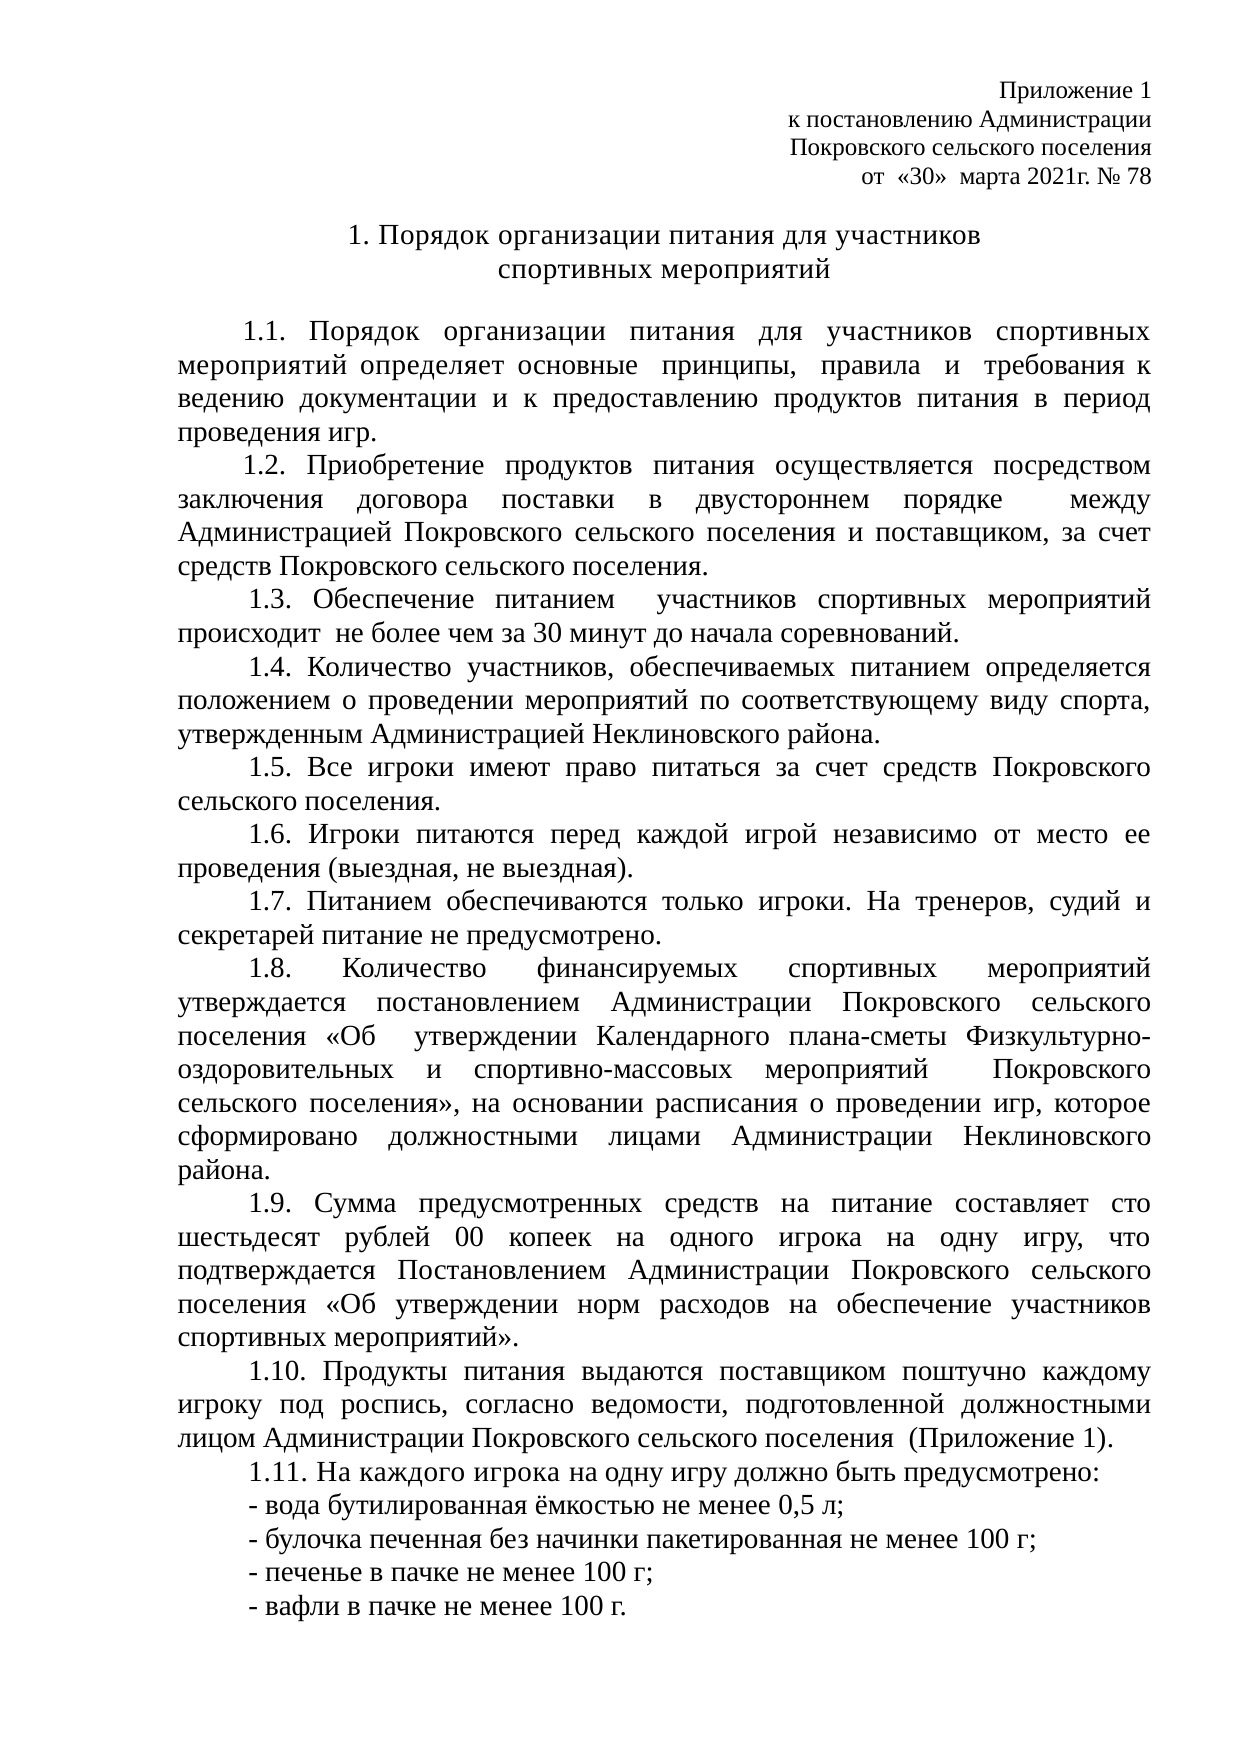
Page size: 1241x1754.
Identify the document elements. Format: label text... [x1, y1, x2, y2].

subtitle 1.3. Обеспечение питанием участников спортивных мероприятий происходит не более чем за 30 минут до начала соревнований. [177, 582, 1152, 649]
subtitle - печенье в пачке не менее 100 г; [177, 1554, 1152, 1588]
text к постановлению Администрации [177, 104, 1152, 132]
text спортивных мероприятий [177, 251, 1152, 284]
text 1. Порядок организации питания для участников [177, 217, 1152, 251]
text 1.1. Порядок организации питания для участников спортивных мероприятий определяет основные принципы, правила и требования к ведению документации и к предоставлению продуктов питания в период проведения игр. [177, 313, 1152, 447]
subtitle 1.6. Игроки питаются перед каждой игрой независимо от место ее проведения (выездная, не выездная). [177, 816, 1152, 883]
subtitle 1.11. На каждого игрока на одну игру должно быть предусмотрено: [177, 1454, 1152, 1487]
text 1.2. Приобретение продуктов питания осуществляется посредством заключения договора поставки в двустороннем порядке между Администрацией Покровского сельского поселения и поставщиком, за счет средств Покровского сельского поселения. [177, 447, 1152, 582]
subtitle 1.10. Продукты питания выдаются поставщиком поштучно каждому игроку под роспись, согласно ведомости, подготовленной должностными лицом Администрации Покровского сельского поселения (Приложение 1). [177, 1353, 1152, 1454]
subtitle 1.7. Питанием обеспечиваются только игроки. На тренеров, судий и секретарей питание не предусмотрено. [177, 883, 1152, 951]
subtitle - булочка печенная без начинки пакетированная не менее 100 г; [177, 1521, 1152, 1554]
text от «30» марта 2021г. № 78 [177, 161, 1152, 190]
subtitle - вода бутилированная ёмкостью не менее 0,5 л; [177, 1487, 1152, 1521]
text Покровского сельского поселения [177, 132, 1152, 161]
subtitle 1.9. Сумма предусмотренных средств на питание составляет сто шестьдесят рублей 00 копеек на одного игрока на одну игру, что подтверждается Постановлением Администрации Покровского сельского поселения «Об утверждении норм расходов на обеспечение участников спортивных мероприятий». [177, 1185, 1152, 1353]
subtitle 1.8. Количество финансируемых спортивных мероприятий утверждается постановлением Администрации Покровского сельского поселения «Об утверждении Календарного плана-сметы Физкультурно-оздоровительных и спортивно-массовых мероприятий Покровского сельского поселения», на основании расписания о проведении игр, которое сформировано должностными лицами Администрации Неклиновского района. [177, 951, 1152, 1185]
subtitle - вафли в пачке не менее 100 г. [177, 1588, 1152, 1621]
subtitle 1.4. Количество участников, обеспечиваемых питанием определяется положением о проведении мероприятий по соответствующему виду спорта, утвержденным Администрацией Неклиновского района. [177, 649, 1152, 749]
text Приложение 1 [177, 75, 1152, 104]
subtitle 1.5. Все игроки имеют право питаться за счет средств Покровского сельского поселения. [177, 749, 1152, 816]
